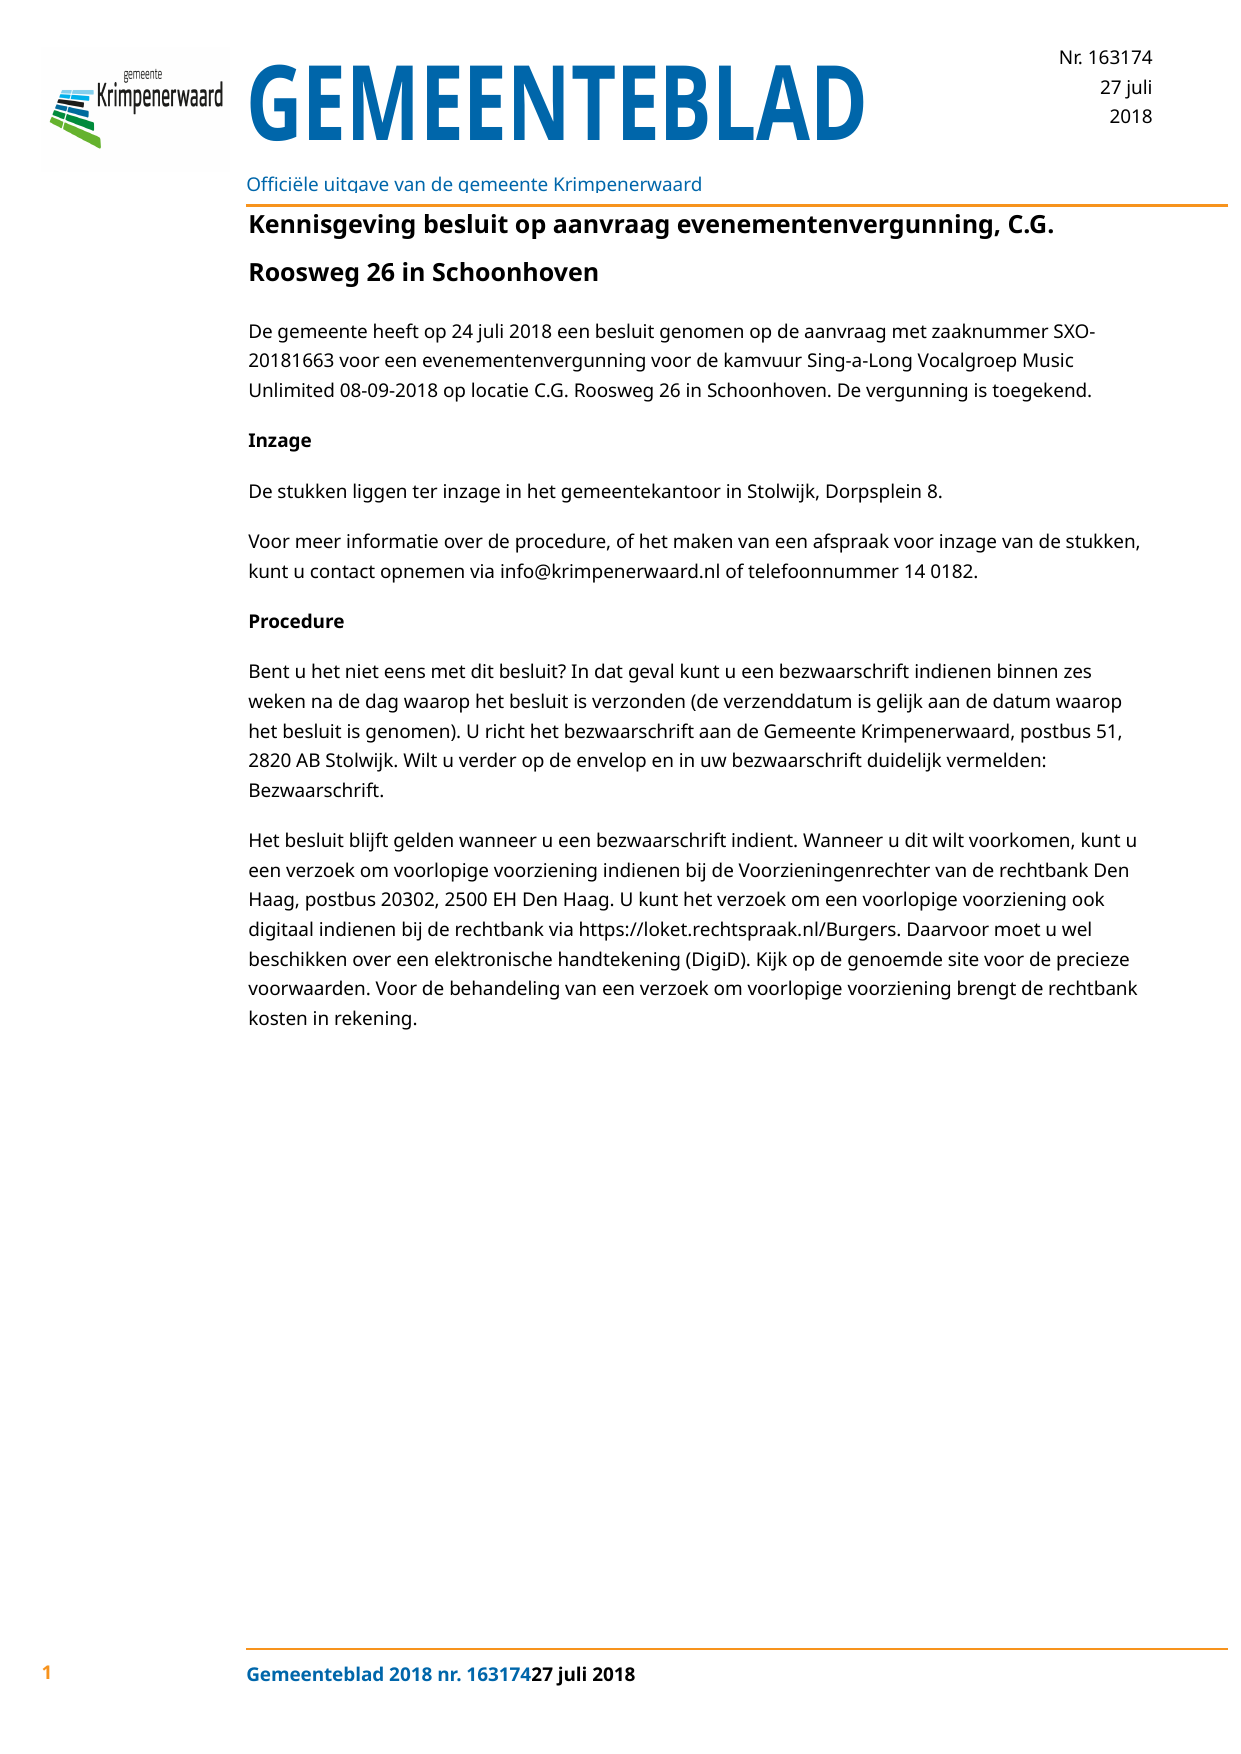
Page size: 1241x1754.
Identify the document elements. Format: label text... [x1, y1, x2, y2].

picture [41, 47, 231, 172]
text De gemeente heeft op 24 juli 2018 een besluit genomen op de aanvraag met zaaknummer SXO-20181663 voor een evenementenvergunning voor de kamvuur Sing-a-Long Vocalgroep Music Unlimited 08-09-2018 op locatie C.G. Roosweg 26 in Schoonhoven. De vergunning is toegekend. [248, 318, 1152, 403]
text Inzage [248, 427, 1152, 453]
text Procedure [248, 608, 1152, 634]
text Bent u het niet eens met dit besluit? In dat geval kunt u een bezwaarschrift indienen binnen zes weken na de dag waarop het besluit is verzonden (de verzenddatum is gelijk aan de datum waarop het besluit is genomen). U richt het bezwaarschrift aan de Gemeente Krimpenerwaard, postbus 51, 2820 AB Stolwijk. Wilt u verder op de envelop en in uw bezwaarschrift duidelijk vermelden: Bezwaarschrift. [248, 659, 1152, 803]
text Voor meer informatie over de procedure, of het maken van een afspraak voor inzage van de stukken, kunt u contact opnemen via info@krimpenerwaard.nl of telefoonnummer 14 0182. [248, 528, 1152, 584]
text De stukken liggen ter inzage in het gemeentekantoor in Stolwijk, Dorpsplein 8. [248, 478, 1152, 504]
text Het besluit blijft gelden wanneer u een bezwaarschrift indient. Wanneer u dit wilt voorkomen, kunt u een verzoek om voorlopige voorziening indienen bij de Voorzieningenrechter van de rechtbank Den Haag, postbus 20302, 2500 EH Den Haag. U kunt het verzoek om een voorlopige voorziening ook digitaal indienen bij de rechtbank via https://loket.rechtspraak.nl/Burgers. Daarvoor moet u wel beschikken over een elektronische handtekening (DigiD). Kijk op de genoemde site voor de precieze voorwaarden. Voor de behandeling van een verzoek om voorlopige voorziening brengt de rechtbank kosten in rekening. [248, 827, 1152, 1031]
text Kennisgeving besluit op aanvraag evenementenvergunning, C.G. Roosweg 26 in Schoonhoven [248, 207, 1152, 288]
